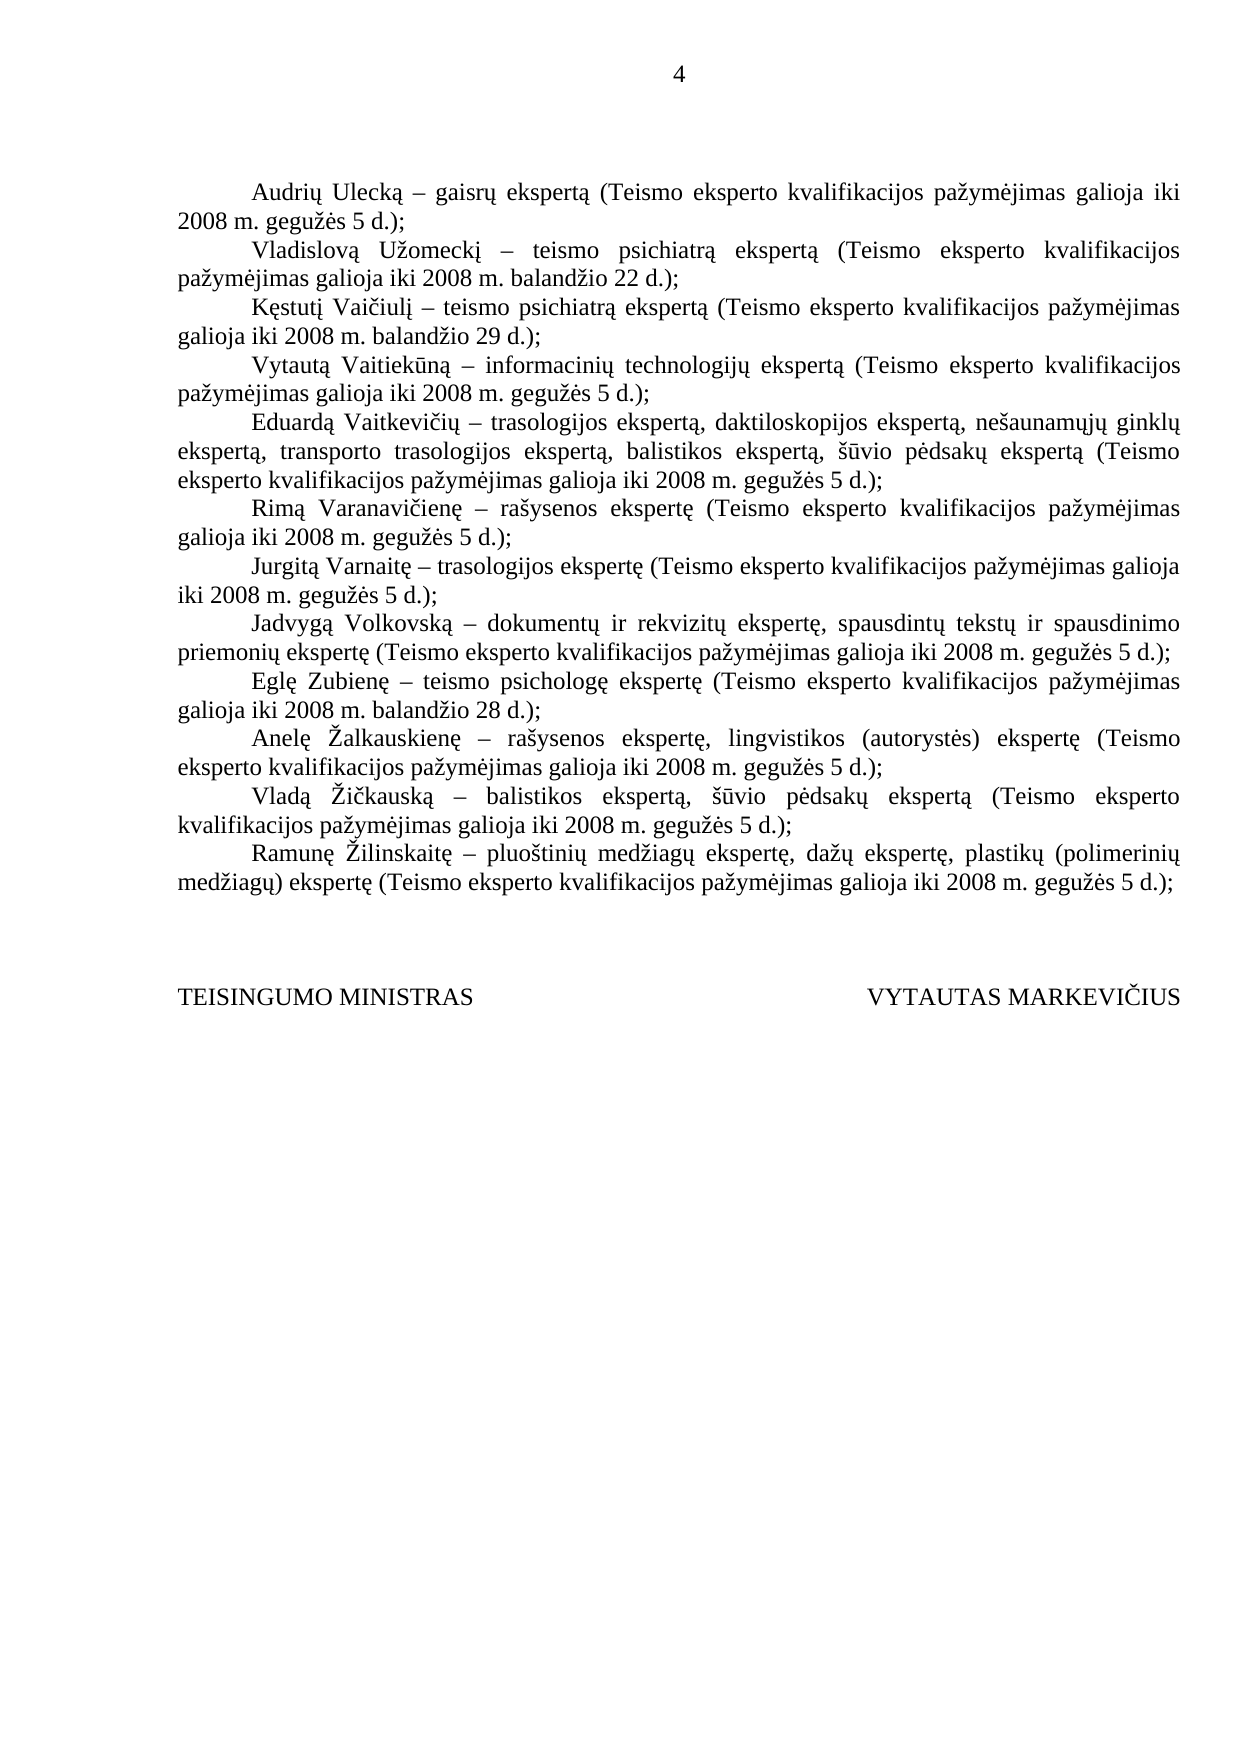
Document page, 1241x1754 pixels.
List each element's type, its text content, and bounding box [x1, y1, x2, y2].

text Eduardą Vaitkevičių – trasologijos ekspertą, daktiloskopijos ekspertą, nešaunamųjų ginklų ekspertą, transporto trasologijos ekspertą, balistikos ekspertą, šūvio pėdsakų ekspertą (Teismo eksperto kvalifikacijos pažymėjimas galioja iki 2008 m. gegužės 5 d.); [177, 407, 1181, 493]
text Vladislovą Užomeckį – teismo psichiatrą ekspertą (Teismo eksperto kvalifikacijos pažymėjimas galioja iki 2008 m. balandžio 22 d.); [177, 235, 1181, 292]
text Kęstutį Vaičiulį – teismo psichiatrą ekspertą (Teismo eksperto kvalifikacijos pažymėjimas galioja iki 2008 m. balandžio 29 d.); [177, 292, 1181, 350]
text Eglę Zubienę – teismo psichologę ekspertę (Teismo eksperto kvalifikacijos pažymėjimas galioja iki 2008 m. balandžio 28 d.); [177, 666, 1181, 723]
text Vladą Žičkauską – balistikos ekspertą, šūvio pėdsakų ekspertą (Teismo eksperto kvalifikacijos pažymėjimas galioja iki 2008 m. gegužės 5 d.); [177, 781, 1181, 838]
text Jadvygą Volkovską – dokumentų ir rekvizitų ekspertę, spausdintų tekstų ir spausdinimo priemonių ekspertę (Teismo eksperto kvalifikacijos pažymėjimas galioja iki 2008 m. gegužės 5 d.); [177, 608, 1181, 666]
text Vytautą Vaitiekūną – informacinių technologijų ekspertą (Teismo eksperto kvalifikacijos pažymėjimas galioja iki 2008 m. gegužės 5 d.); [177, 350, 1181, 407]
text Rimą Varanavičienę – rašysenos ekspertę (Teismo eksperto kvalifikacijos pažymėjimas galioja iki 2008 m. gegužės 5 d.); [177, 493, 1181, 551]
text TEISINGUMO MINISTRAS VYTAUTAS MARKEVIČIUS [177, 982, 1181, 1011]
text Ramunę Žilinskaitę – pluoštinių medžiagų ekspertę, dažų ekspertę, plastikų (polimerinių medžiagų) ekspertę (Teismo eksperto kvalifikacijos pažymėjimas galioja iki 2008 m. gegužės 5 d.); [177, 838, 1181, 896]
text Anelę Žalkauskienę – rašysenos ekspertę, lingvistikos (autorystės) ekspertę (Teismo eksperto kvalifikacijos pažymėjimas galioja iki 2008 m. gegužės 5 d.); [177, 723, 1181, 781]
text Audrių Ulecką – gaisrų ekspertą (Teismo eksperto kvalifikacijos pažymėjimas galioja iki 2008 m. gegužės 5 d.); [177, 177, 1181, 235]
text Jurgitą Varnaitę – trasologijos ekspertę (Teismo eksperto kvalifikacijos pažymėjimas galioja iki 2008 m. gegužės 5 d.); [177, 551, 1181, 608]
